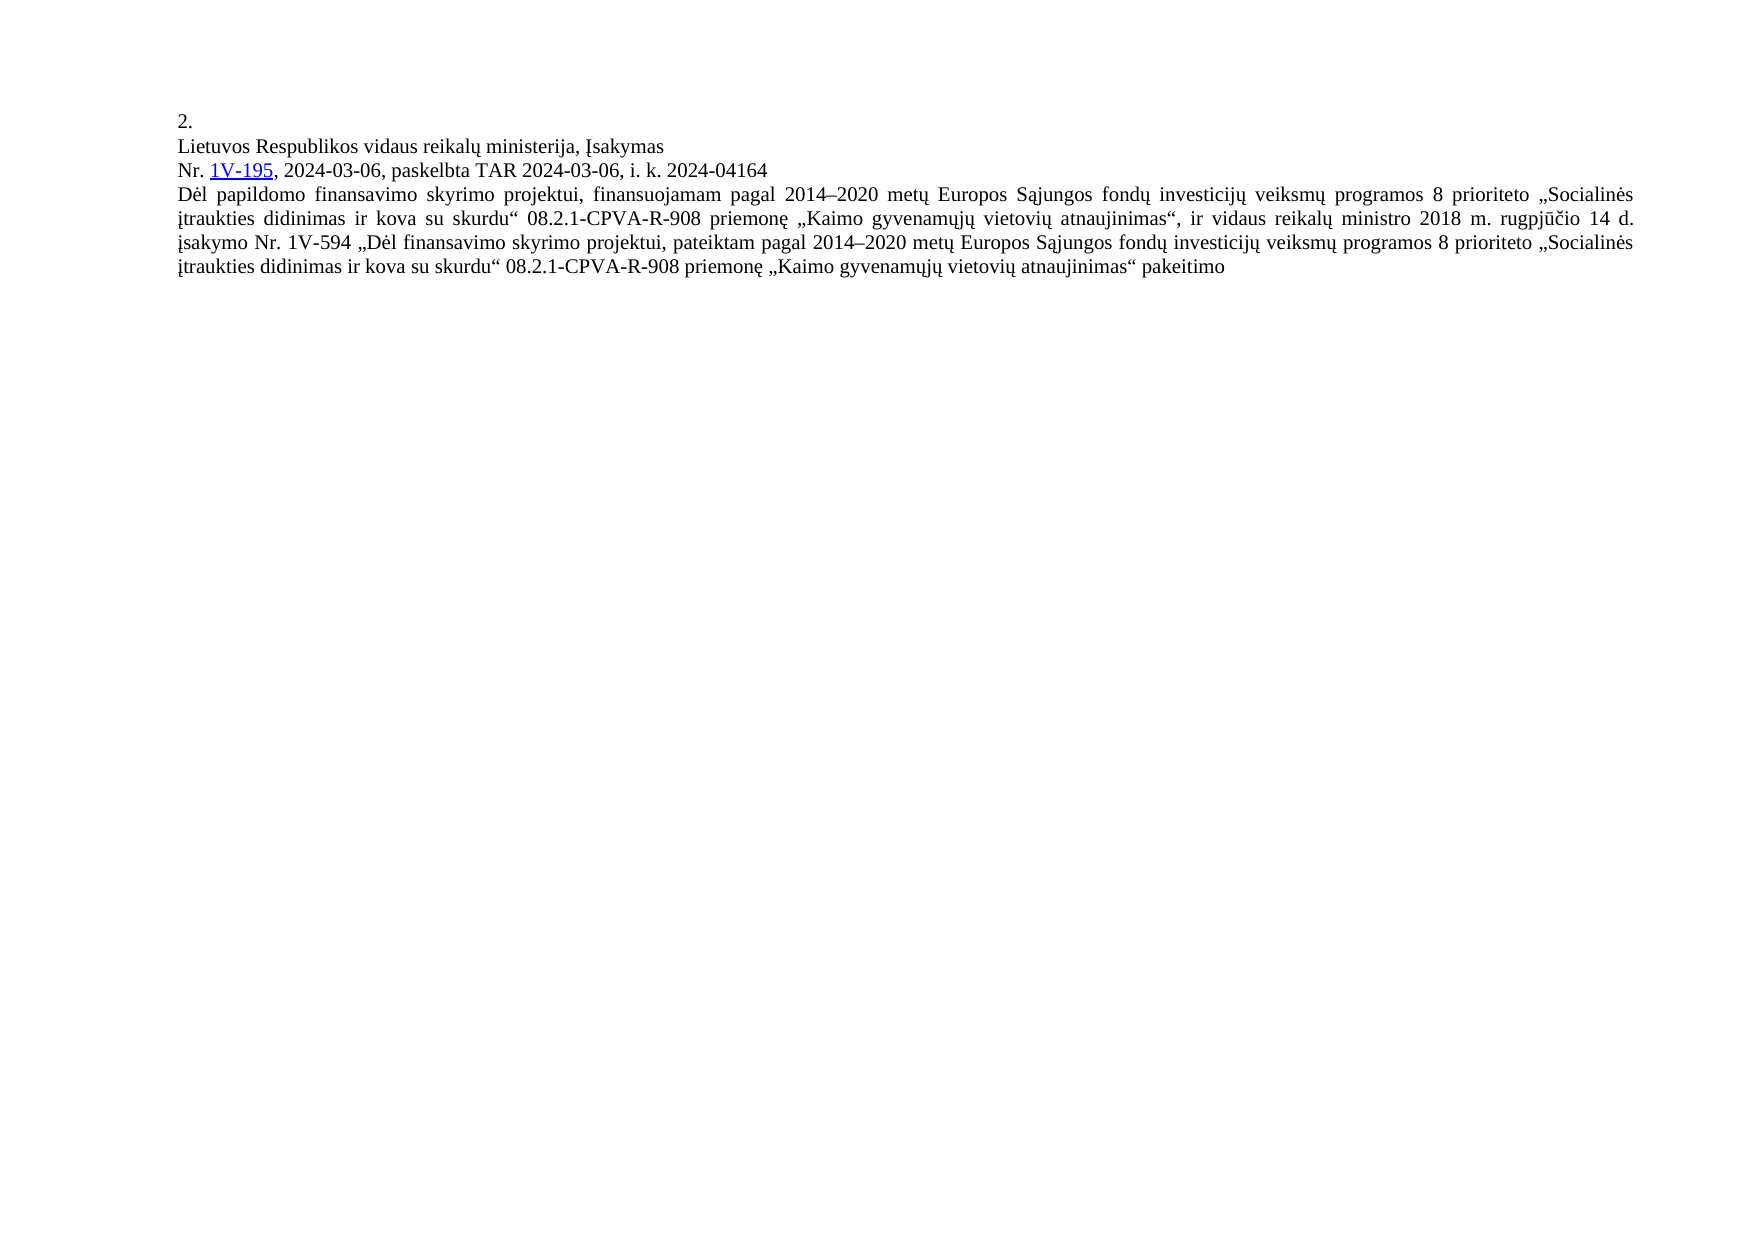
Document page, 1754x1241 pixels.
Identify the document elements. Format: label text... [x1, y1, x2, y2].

text Lietuvos Respublikos vidaus reikalų ministerija, Įsakymas [177, 133, 1636, 158]
text 2. [177, 109, 1636, 133]
text Dėl papildomo finansavimo skyrimo projektui, finansuojamam pagal 2014–2020 metų Europos Sąjungos fondų investicijų veiksmų programos 8 prioriteto „Socialinės įtraukties didinimas ir kova su skurdu“ 08.2.1-CPVA-R-908 priemonę „Kaimo gyvenamųjų vietovių atnaujinimas“, ir vidaus reikalų ministro 2018 m. rugpjūčio 14 d. įsakymo Nr. 1V-594 „Dėl finansavimo skyrimo projektui, pateiktam pagal 2014–2020 metų Europos Sąjungos fondų investicijų veiksmų programos 8 prioriteto „Socialinės įtraukties didinimas ir kova su skurdu“ 08.2.1-CPVA-R-908 priemonę „Kaimo gyvenamųjų vietovių atnaujinimas“ pakeitimo [177, 182, 1636, 278]
text Nr. 1V-195, 2024-03-06, paskelbta TAR 2024-03-06, i. k. 2024-04164 [177, 158, 1636, 182]
